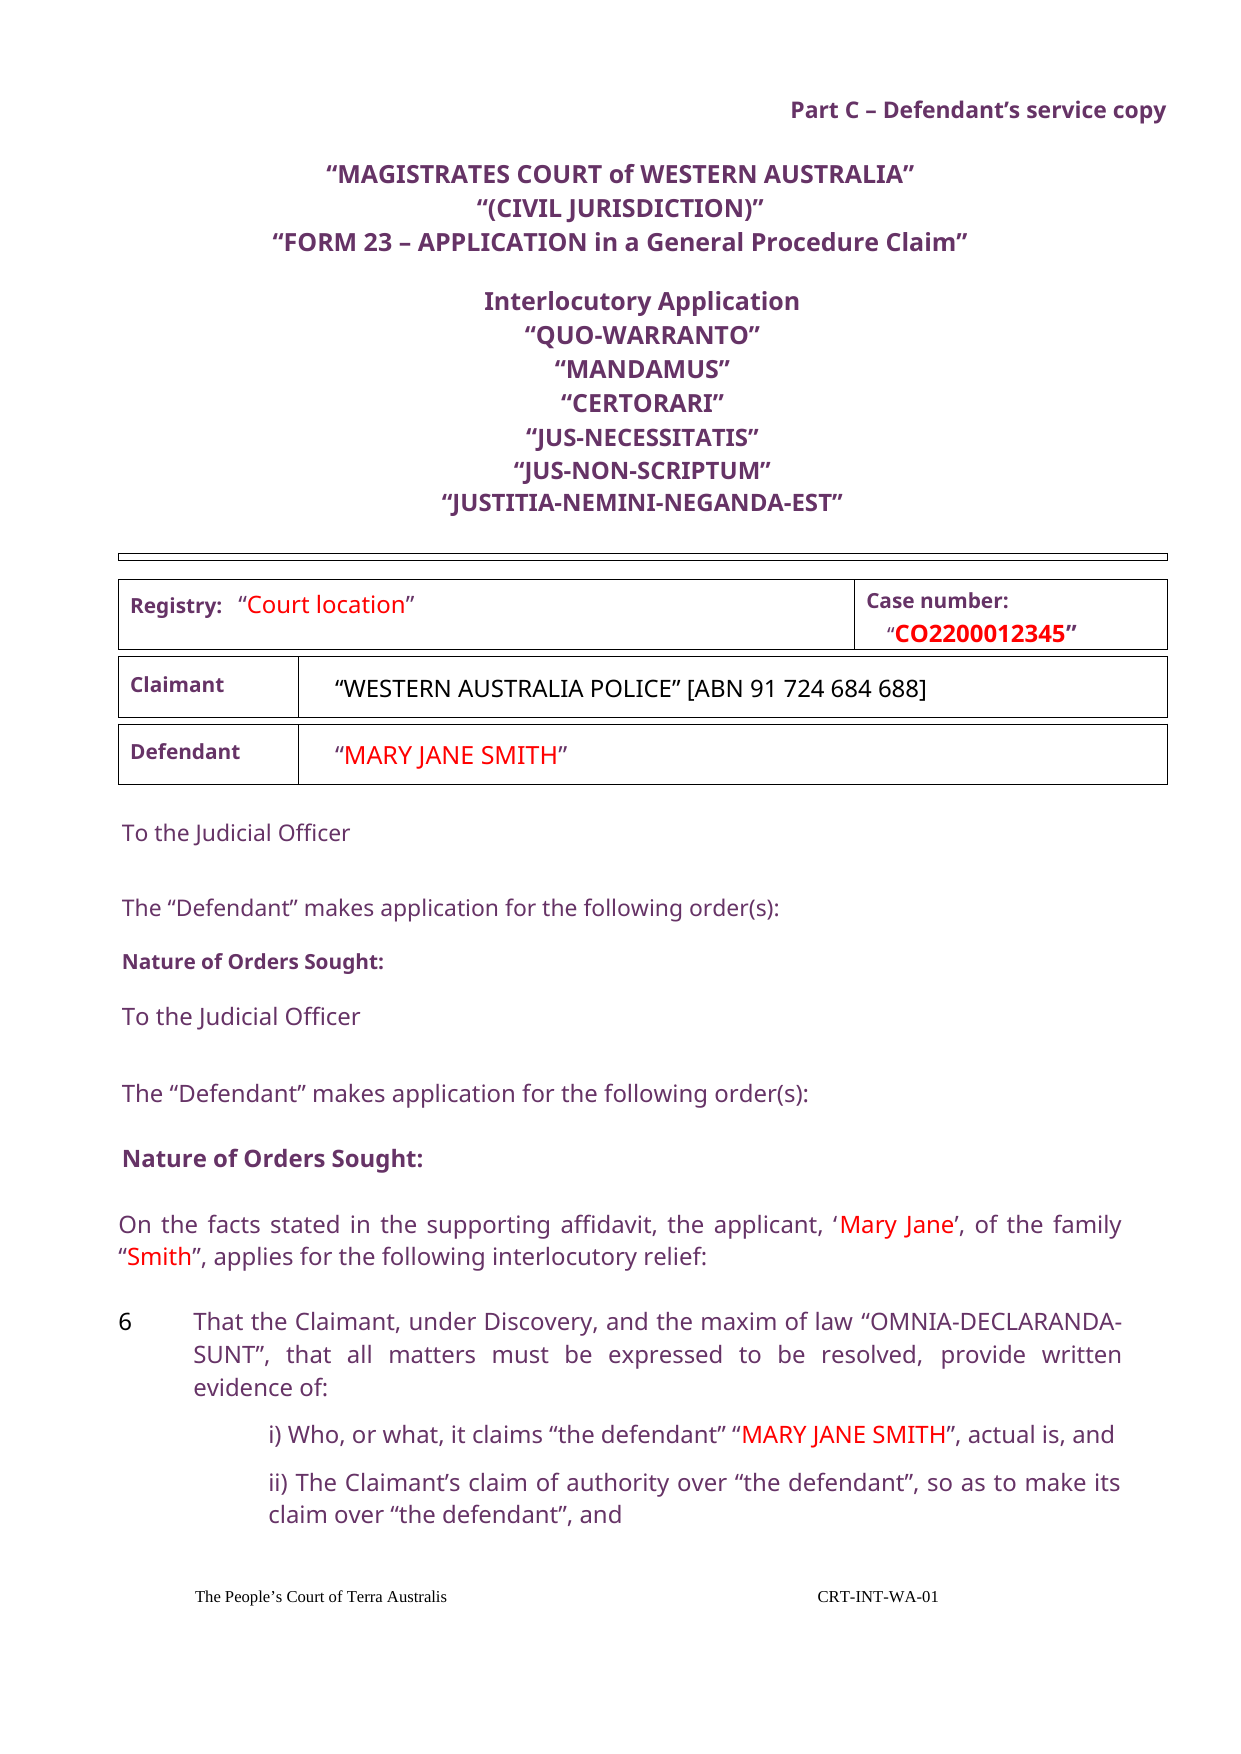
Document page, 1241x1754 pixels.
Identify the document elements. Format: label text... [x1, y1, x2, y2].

table_header Claimant [119, 657, 298, 717]
text The “Defendant” makes application for the following order(s): [122, 1077, 1122, 1109]
text To the Judicial Officer [122, 816, 1122, 848]
text To the Judicial Officer [122, 999, 1122, 1032]
text Part C – Defendant’s service copy [118, 94, 1166, 126]
table_header “WESTERN AUSTRALIA POLICE” [ABN 91 724 684 688] [299, 657, 1167, 717]
subtitle “FORM 23 – APPLICATION in a General Procedure Claim” [118, 225, 1122, 259]
text “QUO-WARRANTO” [118, 317, 1166, 351]
text “JUSTITIA-NEMINI-NEGANDA-EST” [118, 486, 1166, 519]
subtitle Nature of Orders Sought: [122, 947, 1122, 975]
text “MANDAMUS” [118, 351, 1166, 385]
text “JUS-NON-SCRIPTUM” [118, 453, 1166, 486]
table_header Defendant [119, 725, 298, 784]
text i) Who, or what, it claims “the defendant” “MARY JANE SMITH”, actual is, and [268, 1418, 1122, 1451]
table_cell Case number: “CO2200012345” [855, 580, 1167, 649]
text ii) The Claimant’s claim of authority over “the defendant”, so as to make its claim over “the defendant”, and [268, 1466, 1122, 1531]
table_header [119, 554, 1167, 559]
table_cell [119, 561, 1167, 579]
text “CERTORARI” [118, 385, 1166, 419]
subtitle Nature of Orders Sought: [122, 1142, 1122, 1175]
table_header “MARY JANE SMITH” [299, 725, 1167, 784]
text “JUS-NECESSITATIS” [118, 419, 1166, 453]
list That the Claimant, under Discovery, and the maxim of law “Omnia-declaranda-sunt”, that all matters must be expressed to be resolved, provide written evidence of: [118, 1305, 1122, 1403]
subtitle “MAGISTRATES COURT of WESTERN AUSTRALIA” [118, 157, 1122, 191]
table_cell Registry: “Court location” [119, 580, 854, 649]
text The “Defendant” makes application for the following order(s): [122, 891, 1122, 923]
subtitle “(CIVIL JURISDICTION)” [118, 191, 1122, 225]
text On the facts stated in the supporting affidavit, the applicant, ‘Mary Jane’, of the family “Smith”, applies for the following interlocutory relief: [118, 1207, 1122, 1273]
text Interlocutory Application [118, 283, 1166, 317]
